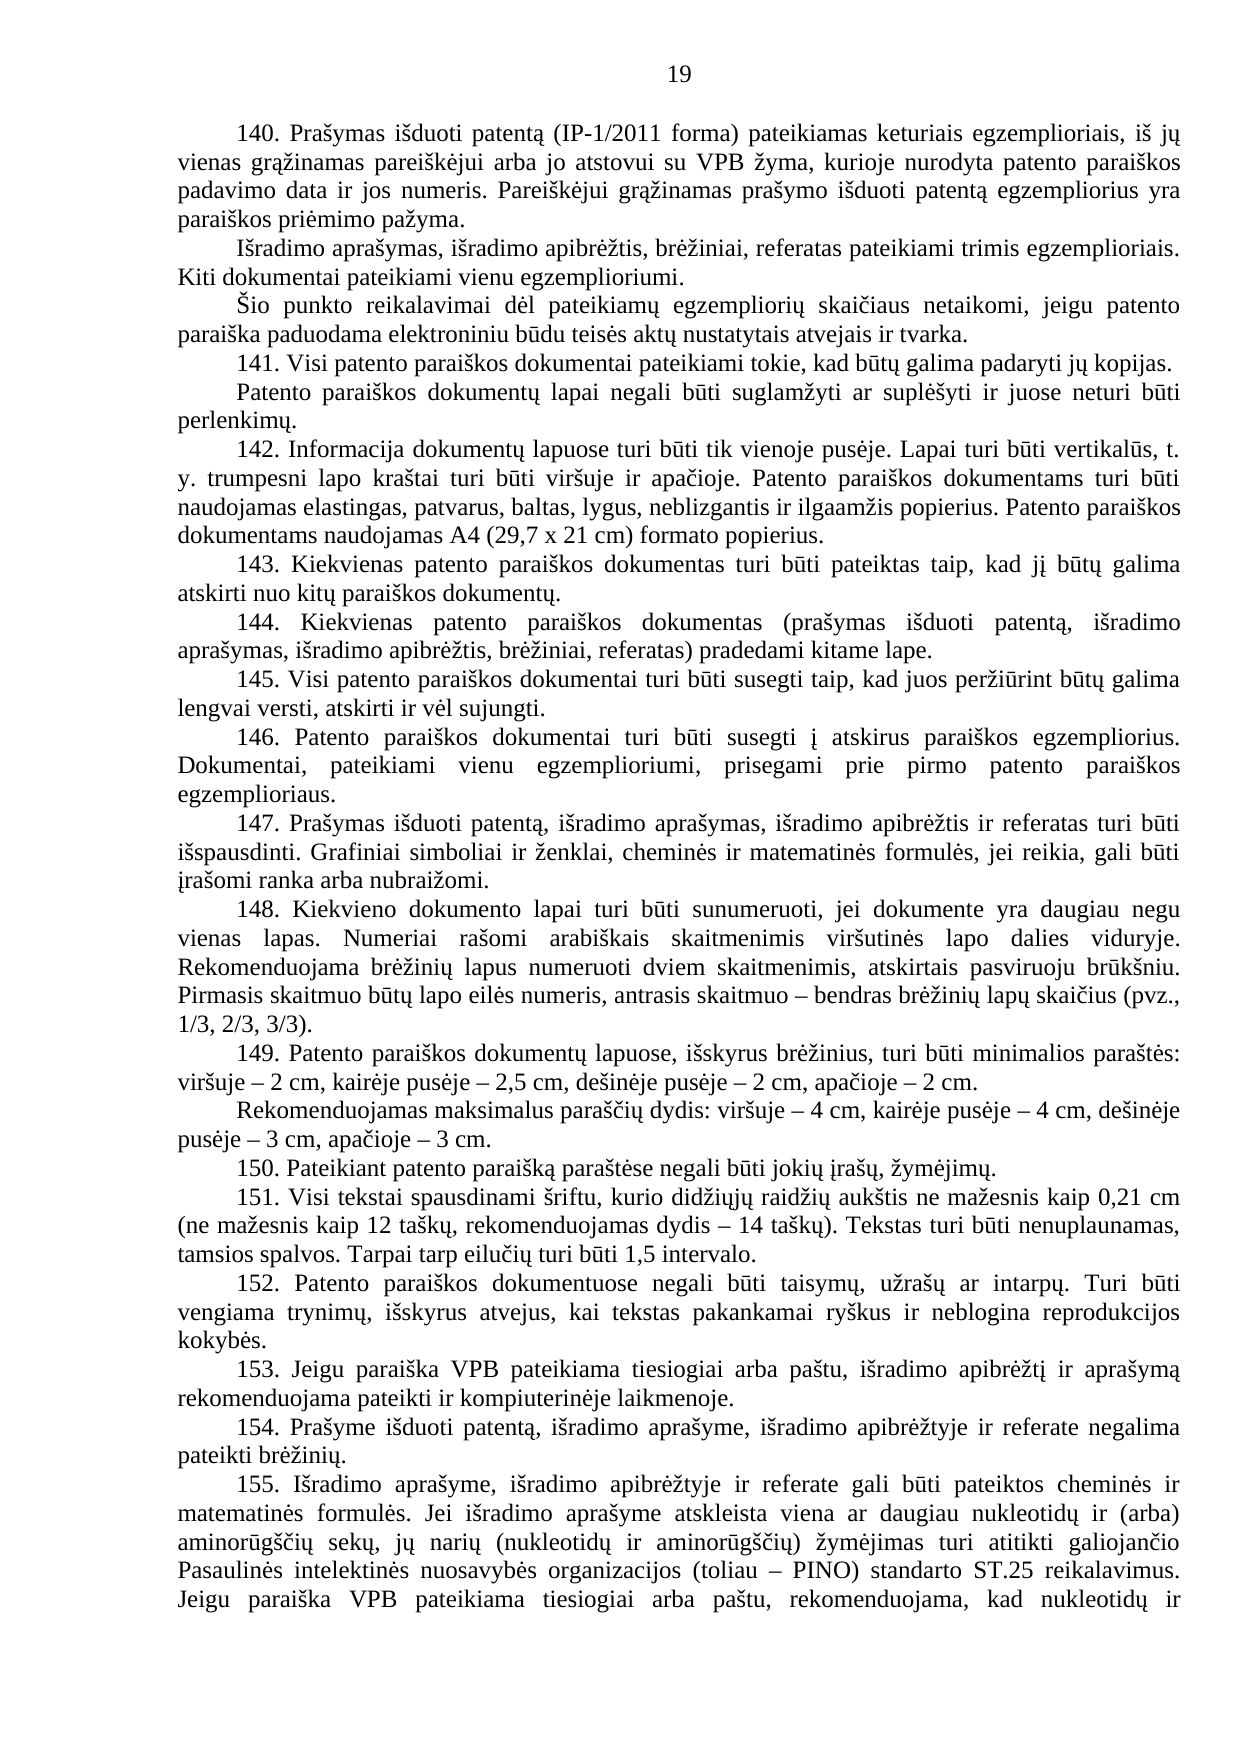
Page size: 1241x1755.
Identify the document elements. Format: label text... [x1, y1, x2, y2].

text 141. Visi patento paraiškos dokumentai pateikiami tokie, kad būtų galima padaryti jų kopijas. [177, 348, 1181, 377]
text Šio punkto reikalavimai dėl pateikiamų egzempliorių skaičiaus netaikomi, jeigu patento paraiška paduodama elektroniniu būdu teisės aktų nustatytais atvejais ir tvarka. [177, 291, 1181, 348]
text Išradimo aprašymas, išradimo apibrėžtis, brėžiniai, referatas pateikiami trimis egzemplioriais. Kiti dokumentai pateikiami vienu egzemplioriumi. [177, 233, 1181, 291]
text 150. Pateikiant patento paraišką paraštėse negali būti jokių įrašų, žymėjimų. [177, 1153, 1181, 1182]
text 144. Kiekvienas patento paraiškos dokumentas (prašymas išduoti patentą, išradimo aprašymas, išradimo apibrėžtis, brėžiniai, referatas) pradedami kitame lape. [177, 607, 1181, 664]
text 140. Prašymas išduoti patentą (IP-1/2011 forma) pateikiamas keturiais egzemplioriais, iš jų vienas grąžinamas pareiškėjui arba jo atstovui su VPB žyma, kurioje nurodyta patento paraiškos padavimo data ir jos numeris. Pareiškėjui grąžinamas prašymo išduoti patentą egzempliorius yra paraiškos priėmimo pažyma. [177, 118, 1181, 233]
text 147. Prašymas išduoti patentą, išradimo aprašymas, išradimo apibrėžtis ir referatas turi būti išspausdinti. Grafiniai simboliai ir ženklai, cheminės ir matematinės formulės, jei reikia, gali būti įrašomi ranka arba nubraižomi. [177, 808, 1181, 894]
text 143. Kiekvienas patento paraiškos dokumentas turi būti pateiktas taip, kad jį būtų galima atskirti nuo kitų paraiškos dokumentų. [177, 549, 1181, 607]
text Rekomenduojamas maksimalus paraščių dydis: viršuje – 4 cm, kairėje pusėje – 4 cm, dešinėje pusėje – 3 cm, apačioje – 3 cm. [177, 1096, 1181, 1153]
text 152. Patento paraiškos dokumentuose negali būti taisymų, užrašų ar intarpų. Turi būti vengiama trynimų, išskyrus atvejus, kai tekstas pakankamai ryškus ir neblogina reprodukcijos kokybės. [177, 1268, 1181, 1354]
text 151. Visi tekstai spausdinami šriftu, kurio didžiųjų raidžių aukštis ne mažesnis kaip 0,21 cm (ne mažesnis kaip 12 taškų, rekomenduojamas dydis – 14 taškų). Tekstas turi būti nenuplaunamas, tamsios spalvos. Tarpai tarp eilučių turi būti 1,5 intervalo. [177, 1182, 1181, 1268]
text 154. Prašyme išduoti patentą, išradimo aprašyme, išradimo apibrėžtyje ir referate negalima pateikti brėžinių. [177, 1412, 1181, 1469]
text 142. Informacija dokumentų lapuose turi būti tik vienoje pusėje. Lapai turi būti vertikalūs, t. y. trumpesni lapo kraštai turi būti viršuje ir apačioje. Patento paraiškos dokumentams turi būti naudojamas elastingas, patvarus, baltas, lygus, neblizgantis ir ilgaamžis popierius. Patento paraiškos dokumentams naudojamas A4 (29,7 x 21 cm) formato popierius. [177, 434, 1181, 549]
text 146. Patento paraiškos dokumentai turi būti susegti į atskirus paraiškos egzempliorius. Dokumentai, pateikiami vienu egzemplioriumi, prisegami prie pirmo patento paraiškos egzemplioriaus. [177, 722, 1181, 808]
text 153. Jeigu paraiška VPB pateikiama tiesiogiai arba paštu, išradimo apibrėžtį ir aprašymą rekomenduojama pateikti ir kompiuterinėje laikmenoje. [177, 1354, 1181, 1412]
text 155. Išradimo aprašyme, išradimo apibrėžtyje ir referate gali būti pateiktos cheminės ir matematinės formulės. Jei išradimo aprašyme atskleista viena ar daugiau nukleotidų ir (arba) aminorūgščių sekų, jų narių (nukleotidų ir aminorūgščių) žymėjimas turi atitikti galiojančio Pasaulinės intelektinės nuosavybės organizacijos (toliau – PINO) standarto ST.25 reikalavimus. Jeigu paraiška VPB pateikiama tiesiogiai arba paštu, rekomenduojama, kad nukleotidų ir [177, 1469, 1181, 1613]
text 145. Visi patento paraiškos dokumentai turi būti susegti taip, kad juos peržiūrint būtų galima lengvai versti, atskirti ir vėl sujungti. [177, 664, 1181, 722]
text 149. Patento paraiškos dokumentų lapuose, išskyrus brėžinius, turi būti minimalios paraštės: viršuje – 2 cm, kairėje pusėje – 2,5 cm, dešinėje pusėje – 2 cm, apačioje – 2 cm. [177, 1038, 1181, 1096]
text Patento paraiškos dokumentų lapai negali būti suglamžyti ar suplėšyti ir juose neturi būti perlenkimų. [177, 377, 1181, 434]
text 148. Kiekvieno dokumento lapai turi būti sunumeruoti, jei dokumente yra daugiau negu vienas lapas. Numeriai rašomi arabiškais skaitmenimis viršutinės lapo dalies viduryje. Rekomenduojama brėžinių lapus numeruoti dviem skaitmenimis, atskirtais pasviruoju brūkšniu. Pirmasis skaitmuo būtų lapo eilės numeris, antrasis skaitmuo – bendras brėžinių lapų skaičius (pvz., 1/3, 2/3, 3/3). [177, 894, 1181, 1038]
